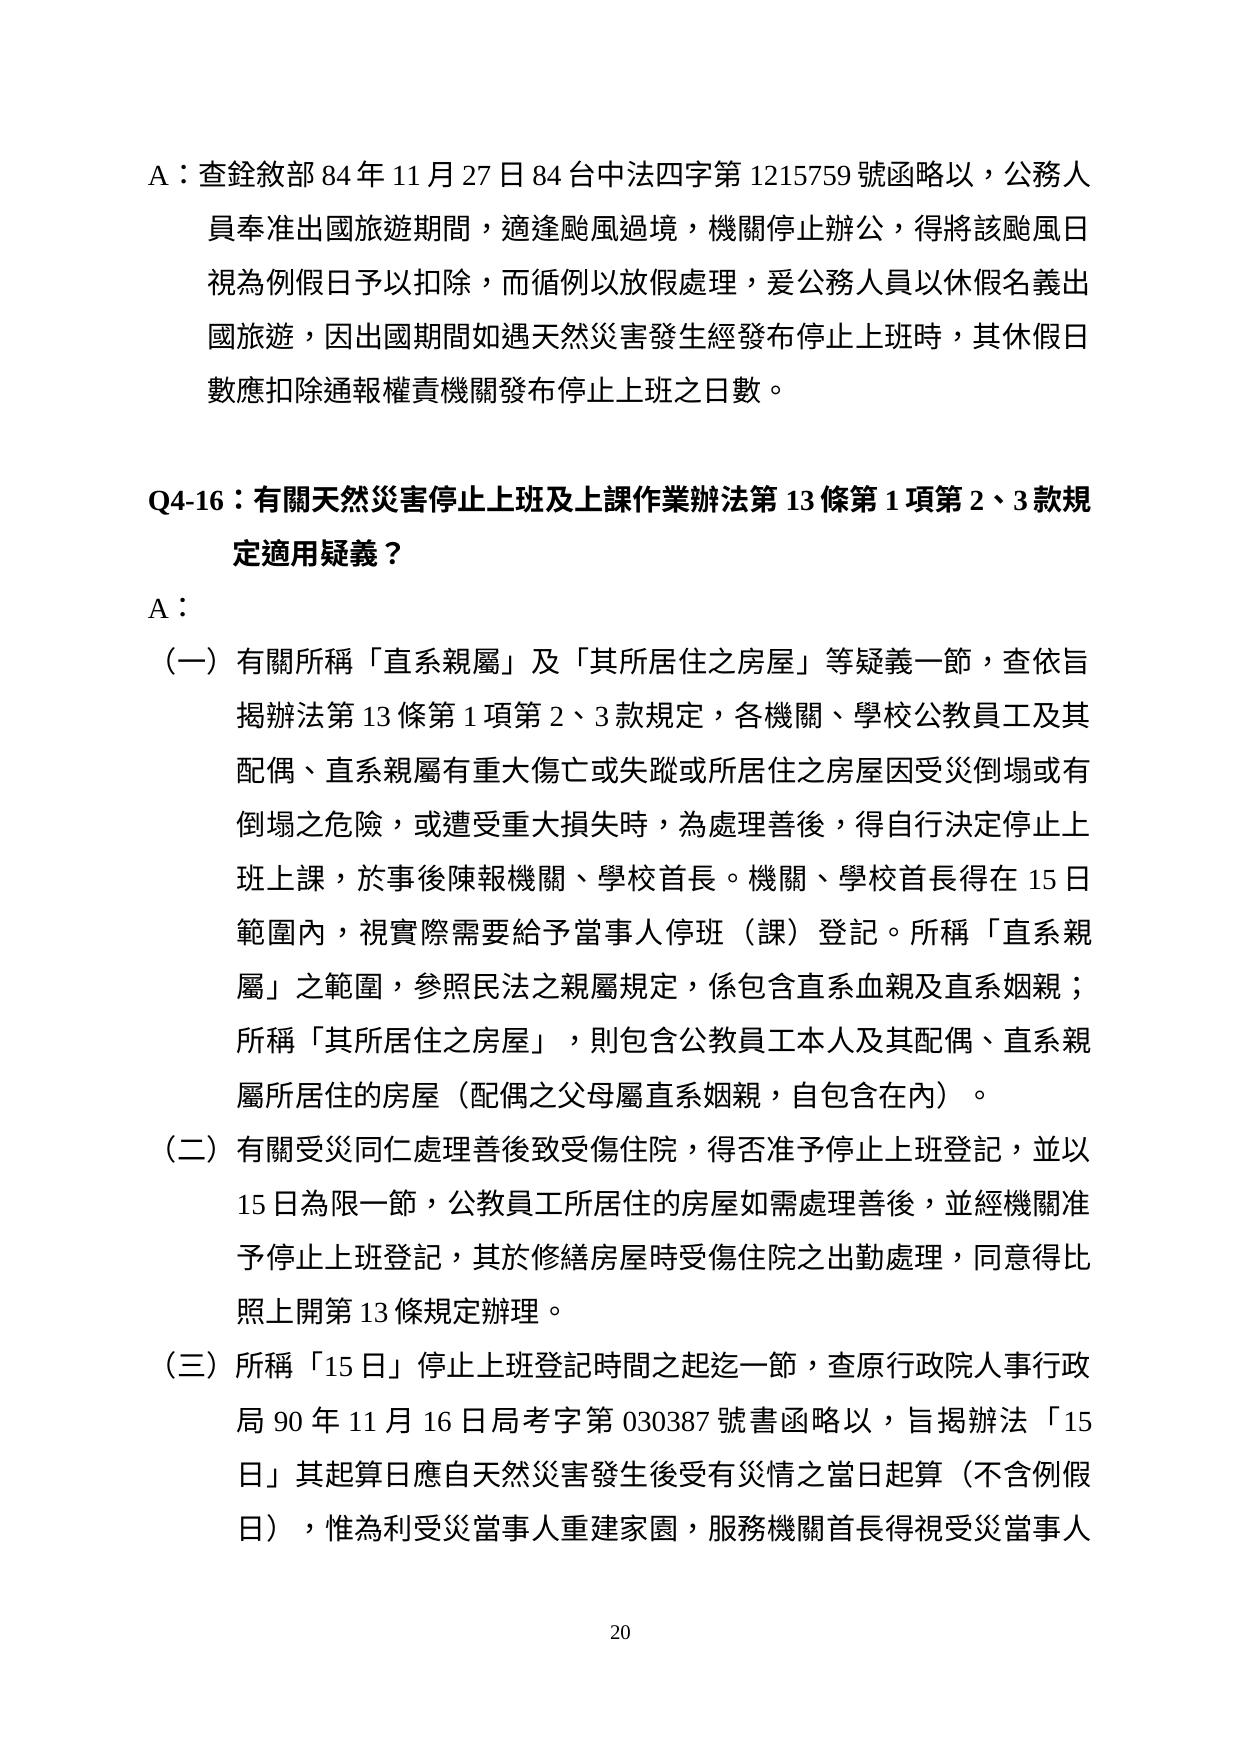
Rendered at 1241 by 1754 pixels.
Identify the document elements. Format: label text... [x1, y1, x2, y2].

text A： [148, 575, 1092, 629]
text A：查銓敘部84年11月27日84台中法四字第1215759號函略以，公務人員奉准出國旅遊期間，適逢颱風過境，機關停止辦公，得將該颱風日視為例假日予以扣除，而循例以放假處理，爰公務人員以休假名義出國旅遊，因出國期間如遇天然災害發生經發布停止上班時，其休假日數應扣除通報權責機關發布停止上班之日數。 [148, 142, 1092, 413]
text （二）有關受災同仁處理善後致受傷住院，得否准予停止上班登記，並以15日為限一節，公教員工所居住的房屋如需處理善後，並經機關准予停止上班登記，其於修繕房屋時受傷住院之出勤處理，同意得比照上開第13條規定辦理。 [148, 1117, 1092, 1333]
text Q4-16：有關天然災害停止上班及上課作業辦法第13條第1項第2、3款規定適用疑義？ [148, 467, 1092, 575]
text （三）所稱「15日」停止上班登記時間之起迄一節，查原行政院人事行政局90年11月16日局考字第030387號書函略以，旨揭辦法「15日」其起算日應自天然災害發生後受有災情之當日起算（不含例假日），惟為利受災當事人重建家園，服務機關首長得視受災當事人 [148, 1333, 1092, 1550]
text （一）有關所稱「直系親屬」及「其所居住之房屋」等疑義一節，查依旨揭辦法第13條第1項第2、3款規定，各機關、學校公教員工及其配偶、直系親屬有重大傷亡或失蹤或所居住之房屋因受災倒塌或有倒塌之危險，或遭受重大損失時，為處理善後，得自行決定停止上班上課，於事後陳報機關、學校首長。機關、學校首長得在15日範圍內，視實際需要給予當事人停班（課）登記。所稱「直系親屬」之範圍，參照民法之親屬規定，係包含直系血親及直系姻親；所稱「其所居住之房屋」，則包含公教員工本人及其配偶、直系親屬所居住的房屋（配偶之父母屬直系姻親，自包含在內）。 [148, 629, 1092, 1117]
